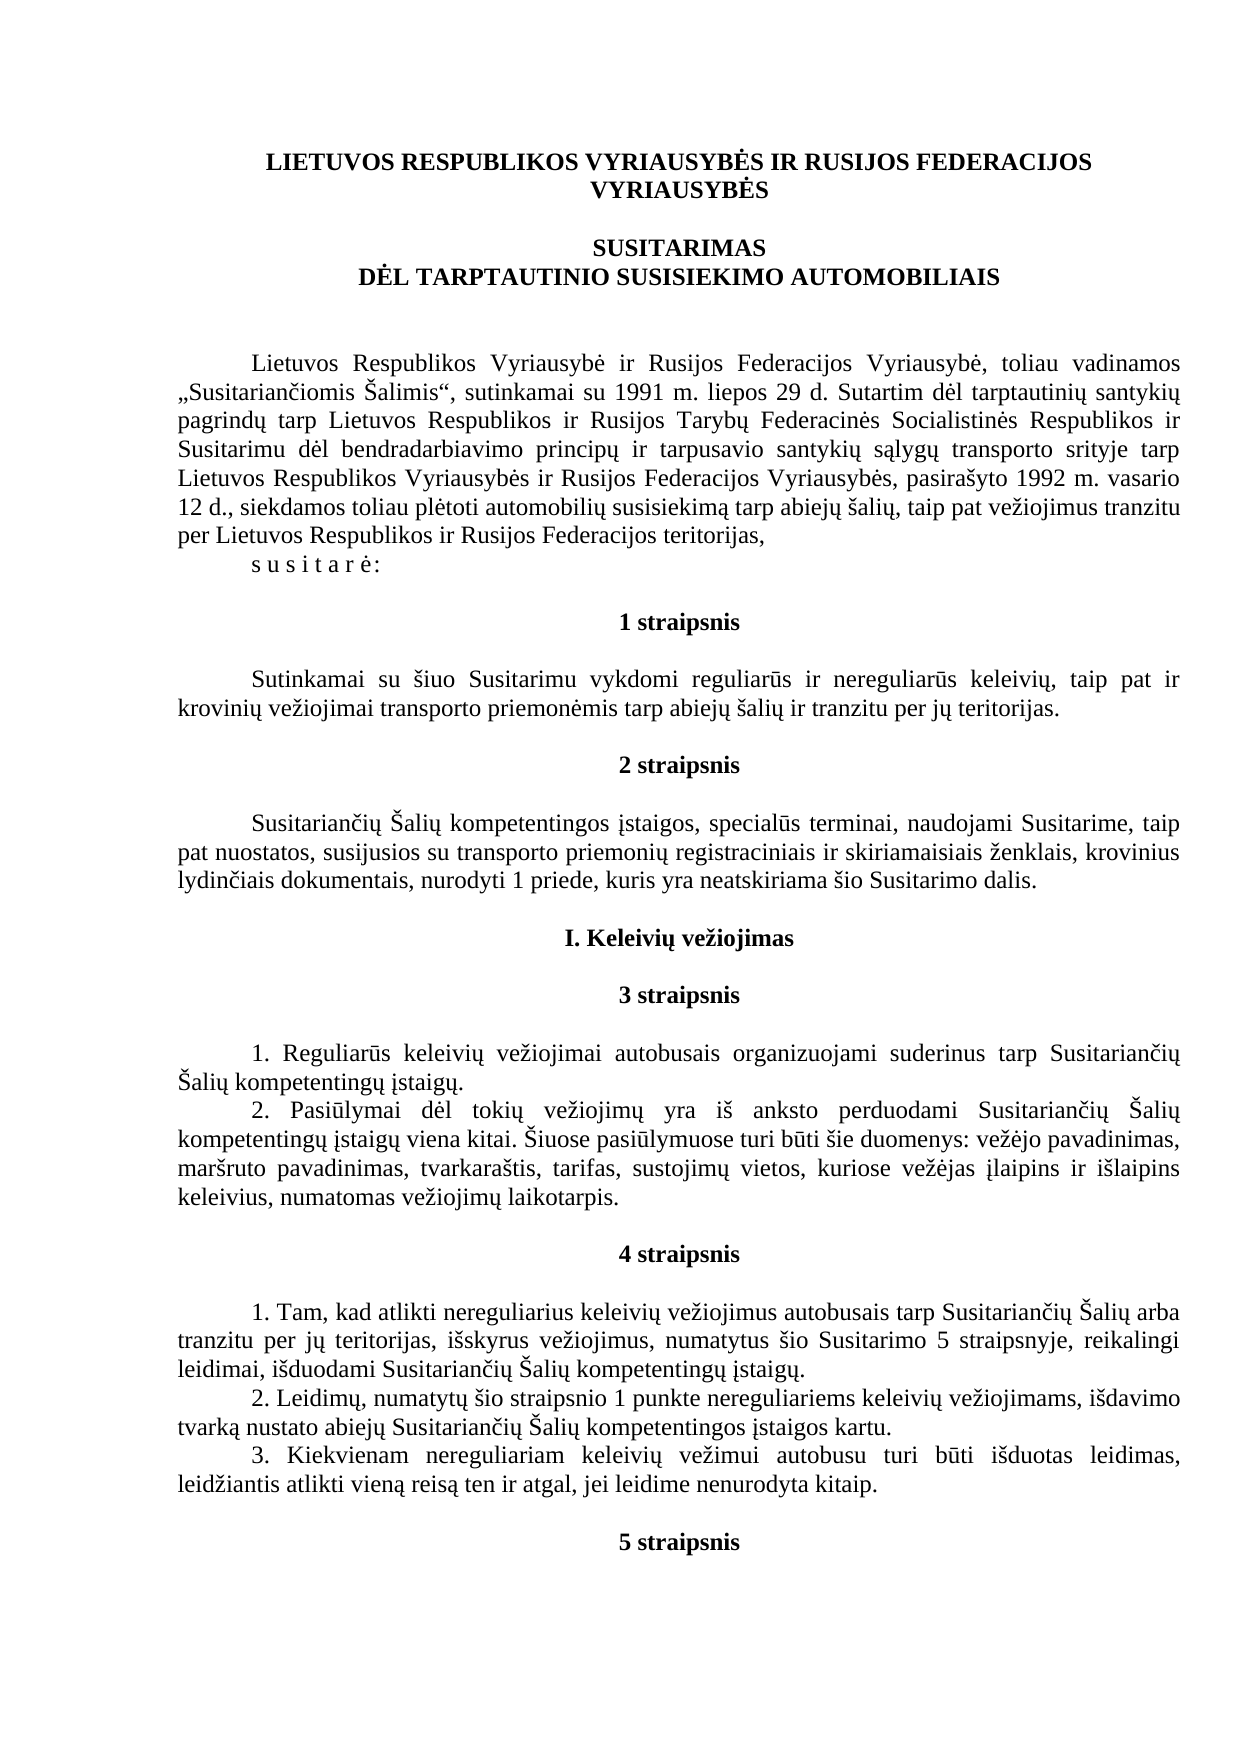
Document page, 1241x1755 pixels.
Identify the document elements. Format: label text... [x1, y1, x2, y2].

text Susitariančių Šalių kompetentingos įstaigos, specialūs terminai, naudojami Susitarime, taip pat nuostatos, susijusios su transporto priemonių registraciniais ir skiriamaisiais ženklais, krovinius lydinčiais dokumentais, nurodyti 1 priede, kuris yra neatskiriama šio Susitarimo dalis. [177, 808, 1181, 894]
text 2. Leidimų, numatytų šio straipsnio 1 punkte nereguliariems keleivių vežiojimams, išdavimo tvarką nustato abiejų Susitariančių Šalių kompetentingos įstaigos kartu. [177, 1383, 1181, 1441]
text 3. Kiekvienam nereguliariam keleivių vežimui autobusu turi būti išduotas leidimas, leidžiantis atlikti vieną reisą ten ir atgal, jei leidime nenurodyta kitaip. [177, 1441, 1181, 1498]
text 2 straipsnis [177, 751, 1181, 779]
text susitarė: [177, 549, 1181, 578]
text 2. Pasiūlymai dėl tokių vežiojimų yra iš anksto perduodami Susitariančių Šalių kompetentingų įstaigų viena kitai. Šiuose pasiūlymuose turi būti šie duomenys: vežėjo pavadinimas, maršruto pavadinimas, tvarkaraštis, tarifas, sustojimų vietos, kuriose vežėjas įlaipins ir išlaipins keleivius, numatomas vežiojimų laikotarpis. [177, 1096, 1181, 1211]
text 1. Tam, kad atlikti nereguliarius keleivių vežiojimus autobusais tarp Susitariančių Šalių arba tranzitu per jų teritorijas, išskyrus vežiojimus, numatytus šio Susitarimo 5 straipsnyje, reikalingi leidimai, išduodami Susitariančių Šalių kompetentingų įstaigų. [177, 1297, 1181, 1383]
text SUSITARIMAS [177, 233, 1181, 262]
text DĖL TARPTAUTINIO SUSISIEKIMO AUTOMOBILIAIS [177, 262, 1181, 291]
text 4 straipsnis [177, 1239, 1181, 1268]
text 1. Reguliarūs keleivių vežiojimai autobusais organizuojami suderinus tarp Susitariančių Šalių kompetentingų įstaigų. [177, 1038, 1181, 1096]
text LIETUVOS RESPUBLIKOS VYRIAUSYBĖS IR RUSIJOS FEDERACIJOS VYRIAUSYBĖS [177, 147, 1181, 204]
text 5 straipsnis [177, 1527, 1181, 1556]
text Lietuvos Respublikos Vyriausybė ir Rusijos Federacijos Vyriausybė, toliau vadinamos „Susitariančiomis Šalimis“, sutinkamai su 1991 m. liepos 29 d. Sutartim dėl tarptautinių santykių pagrindų tarp Lietuvos Respublikos ir Rusijos Tarybų Federacinės Socialistinės Respublikos ir Susitarimu dėl bendradarbiavimo principų ir tarpusavio santykių sąlygų transporto srityje tarp Lietuvos Respublikos Vyriausybės ir Rusijos Federacijos Vyriausybės, pasirašyto 1992 m. vasario 12 d., siekdamos toliau plėtoti automobilių susisiekimą tarp abiejų šalių, taip pat vežiojimus tranzitu per Lietuvos Respublikos ir Rusijos Federacijos teritorijas, [177, 348, 1181, 549]
text 3 straipsnis [177, 981, 1181, 1009]
text Sutinkamai su šiuo Susitarimu vykdomi reguliarūs ir nereguliarūs keleivių, taip pat ir krovinių vežiojimai transporto priemonėmis tarp abiejų šalių ir tranzitu per jų teritorijas. [177, 664, 1181, 722]
text I. Keleivių vežiojimas [177, 923, 1181, 952]
text 1 straipsnis [177, 607, 1181, 636]
